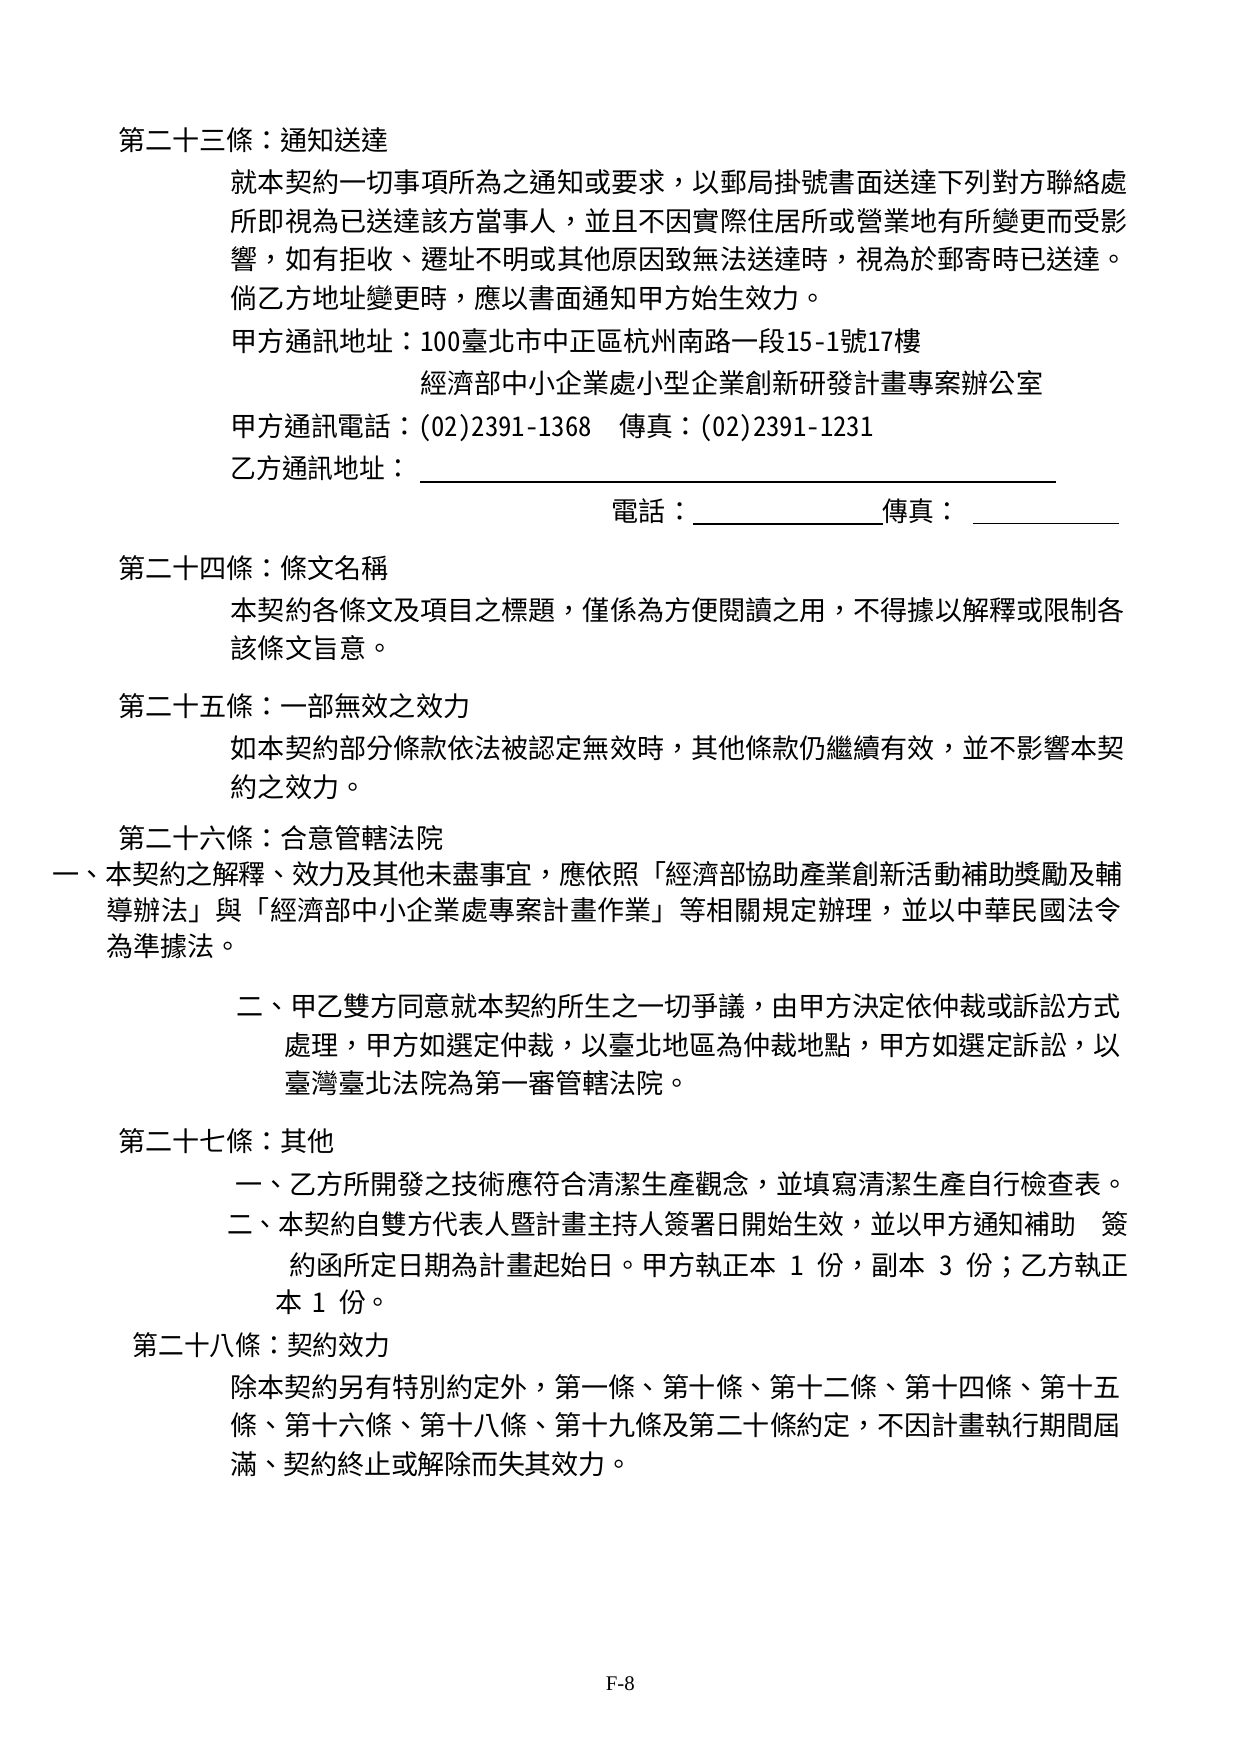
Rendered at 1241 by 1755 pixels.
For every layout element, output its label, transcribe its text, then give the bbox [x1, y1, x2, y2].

text 二、甲乙雙方同意就本契約所生之一切爭議，由甲方決定依仲裁或訴訟方式處理，甲方如選定仲裁，以臺北地區為仲裁地點，甲方如選定訴訟，以臺灣臺北法院為第一審管轄法院。 [236, 986, 1122, 1102]
text 甲方通訊地址：100臺北市中正區杭州南路一段15-1號17樓 [231, 320, 1176, 359]
text 如本契約部分條款依法被認定無效時，其他條款仍繼續有效，並不影響本契約之效力。 [231, 728, 1127, 805]
text 本契約各條文及項目之標題，僅係為方便閱讀之用，不得據以解釋或限制各該條文旨意。 [231, 590, 1127, 667]
text 電話： 傳真： [231, 489, 1119, 529]
text 第二十三條：通知送達 [118, 119, 1176, 158]
text 第二十八條：契約效力 [106, 1323, 389, 1363]
text 第二十六條：合意管轄法院 [118, 819, 1176, 856]
text 乙方通訊地址： [231, 447, 1119, 486]
text 除本契約另有特別約定外，第一條、第十條、第十二條、第十四條、第十五條、第十六條、第十八條、第十九條及第二十條約定，不因計畫執行期間屆滿、契約終止或解除而失其效力。 [230, 1366, 1122, 1482]
text 一、乙方所開發之技術應符合清潔生產觀念，並填寫清潔生產自行檢查表。二、本契約自雙方代表人暨計畫主持人簽署日開始生效，並以甲方通知補助 簽約函所定日期為計畫起始日。甲方執正本 1 份，副本 3 份；乙方執正 [224, 1163, 1128, 1283]
text 經濟部中小企業處小型企業創新研發計畫專案辦公室甲方通訊電話：(02)2391-1368 傳真：(02)2391-1231 [231, 362, 1043, 444]
text 一、本契約之解釋、效力及其他未盡事宜，應依照「經濟部協助產業創新活動補助獎勵及輔導辦法」與「經濟部中小企業處專案計畫作業」等相關規定辦理，並以中華民國法令為準據法。 [52, 856, 1122, 964]
text 第二十五條：一部無效之效力 [118, 685, 1176, 724]
text 第二十七條：其他 [118, 1120, 1176, 1159]
text 第二十四條：條文名稱 [118, 547, 1176, 586]
text 本 1 份。 [106, 1284, 394, 1320]
text 就本契約一切事項所為之通知或要求，以郵局掛號書面送達下列對方聯絡處所即視為已送達該方當事人，並且不因實際住居所或營業地有所變更而受影響，如有拒收、遷址不明或其他原因致無法送達時，視為於郵寄時已送達。倘乙方地址變更時，應以書面通知甲方始生效力。 [231, 162, 1130, 316]
